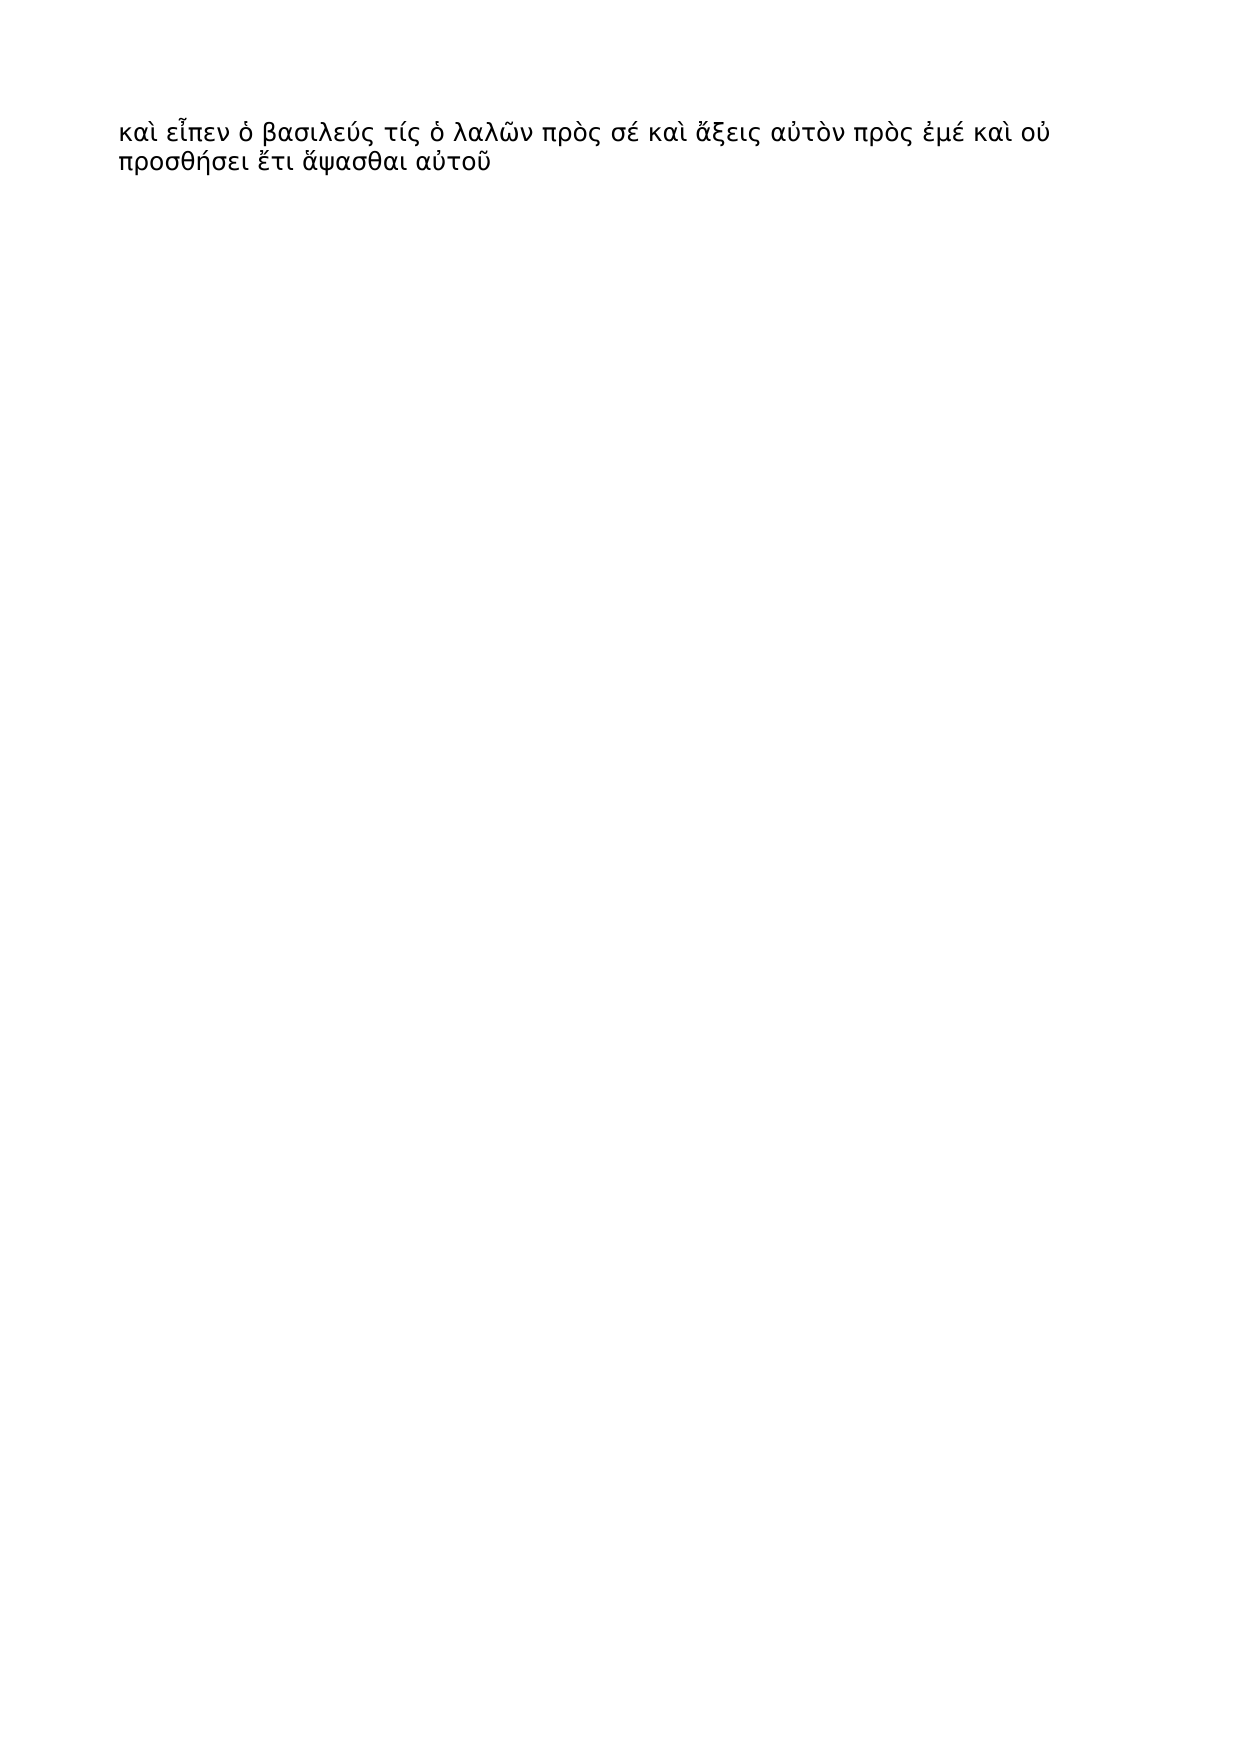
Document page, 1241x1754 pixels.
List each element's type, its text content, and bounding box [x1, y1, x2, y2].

text καὶ εἶπεν ὁ βασιλεύς τίς ὁ λαλῶν πρὸς σέ καὶ ἄξεις αὐτὸν πρὸς ἐμέ καὶ οὐ προσθήσει ἔτι ἅψασθαι αὐτοῦ [118, 118, 1122, 176]
